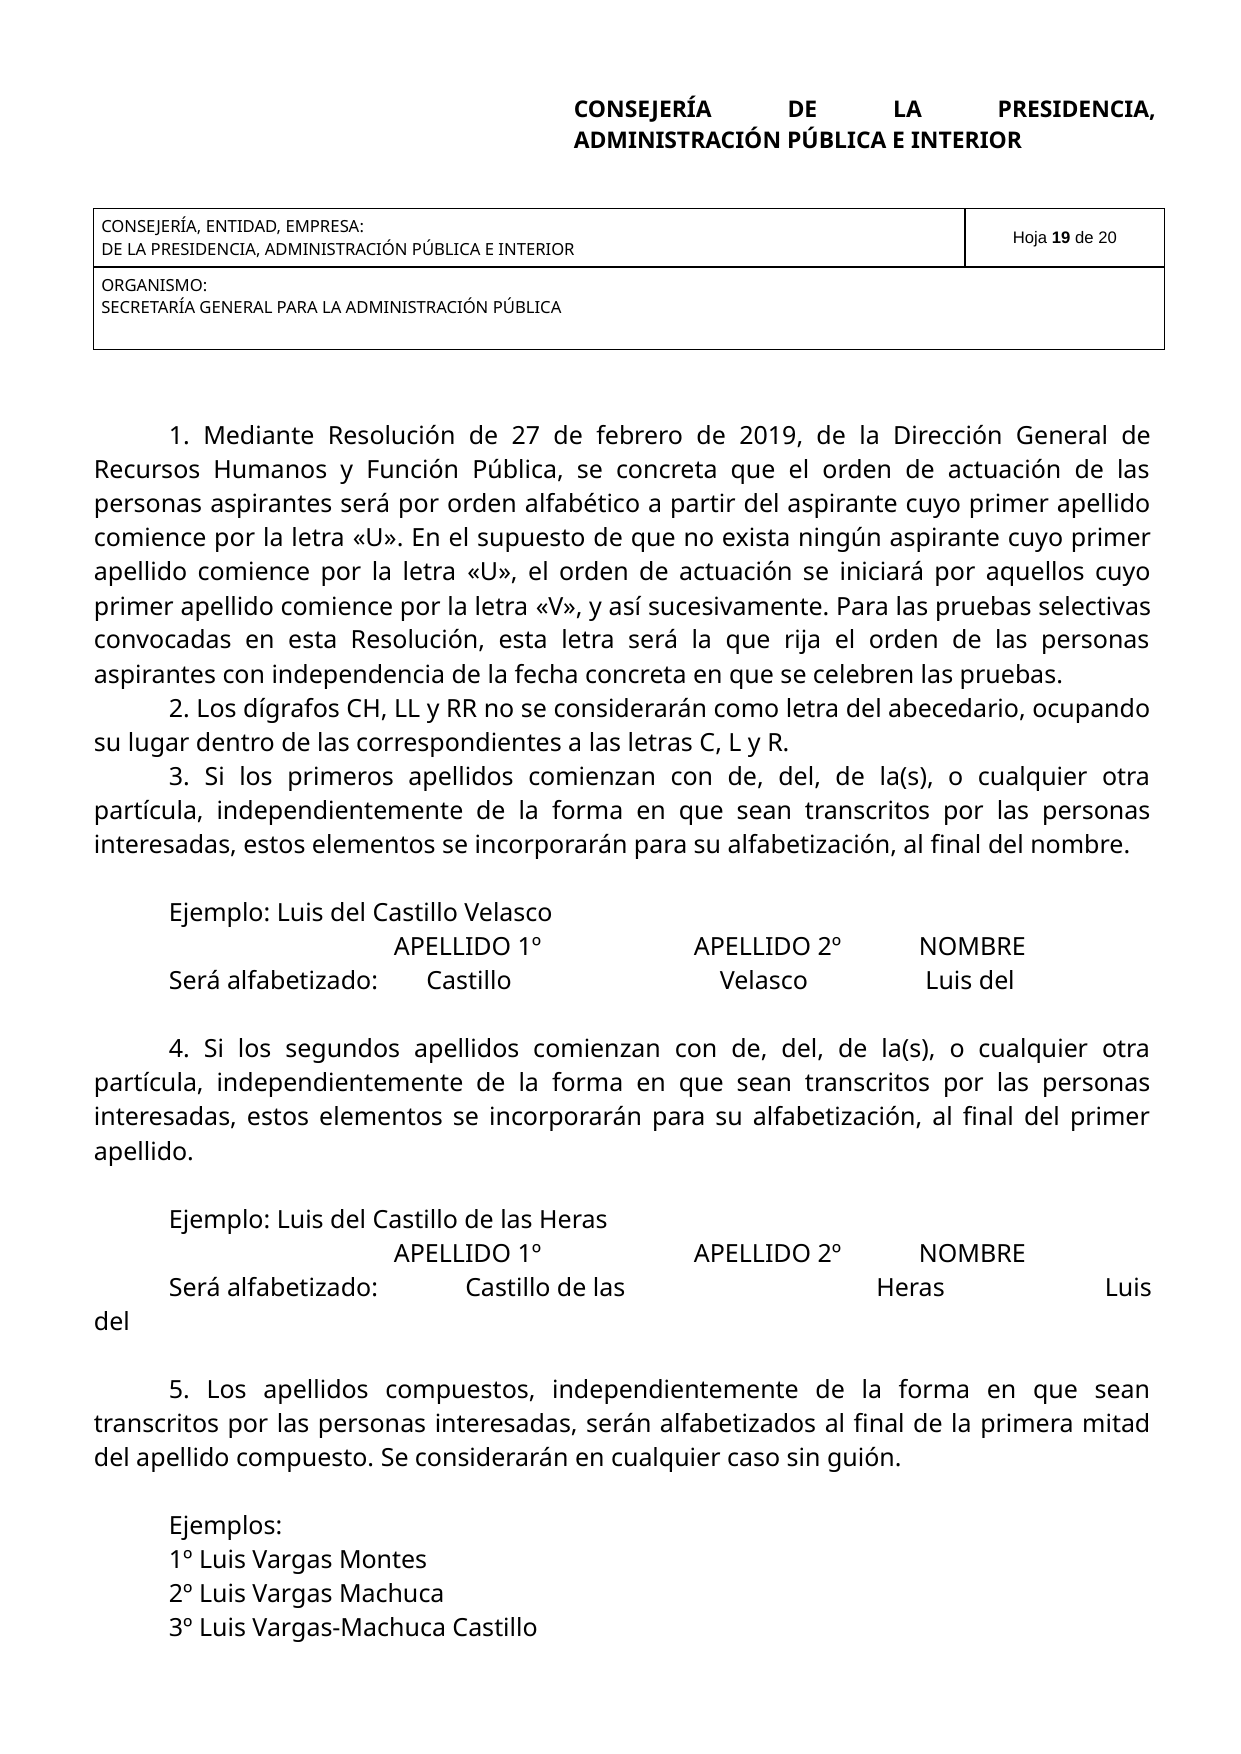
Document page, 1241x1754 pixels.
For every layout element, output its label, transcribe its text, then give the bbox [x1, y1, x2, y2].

text 5. Los apellidos compuestos, independientemente de la forma en que sean transcritos por las personas interesadas, serán alfabetizados al final de la primera mitad del apellido compuesto. Se considerarán en cualquier caso sin guión. [94, 1372, 1152, 1474]
text APELLIDO 1º APELLIDO 2º NOMBRE [94, 1235, 1152, 1269]
text APELLIDO 1º APELLIDO 2º NOMBRE [94, 929, 1152, 963]
text Ejemplo: Luis del Castillo de las Heras [94, 1201, 1152, 1235]
text Será alfabetizado: Castillo Velasco Luis del [94, 963, 1152, 997]
text Ejemplos: [94, 1508, 1152, 1542]
text 4. Si los segundos apellidos comienzan con de, del, de la(s), o cualquier otra partícula, independientemente de la forma en que sean transcritos por las personas interesadas, estos elementos se incorporarán para su alfabetización, al final del primer apellido. [94, 1031, 1152, 1167]
text 1. Mediante Resolución de 27 de febrero de 2019, de la Dirección General de Recursos Humanos y Función Pública, se concreta que el orden de actuación de las personas aspirantes será por orden alfabético a partir del aspirante cuyo primer apellido comience por la letra «U». En el supuesto de que no exista ningún aspirante cuyo primer apellido comience por la letra «U», el orden de actuación se iniciará por aquellos cuyo primer apellido comience por la letra «V», y así sucesivamente. Para las pruebas selectivas convocadas en esta Resolución, esta letra será la que rija el orden de las personas aspirantes con independencia de la fecha concreta en que se celebren las pruebas. [94, 418, 1152, 690]
text 3º Luis Vargas-Machuca Castillo [94, 1610, 1152, 1644]
text 3. Si los primeros apellidos comienzan con de, del, de la(s), o cualquier otra partícula, independientemente de la forma en que sean transcritos por las personas interesadas, estos elementos se incorporarán para su alfabetización, al final del nombre. [94, 758, 1152, 861]
text Ejemplo: Luis del Castillo Velasco [94, 895, 1152, 929]
text 2. Los dígrafos CH, LL y RR no se considerarán como letra del abecedario, ocupando su lugar dentro de las correspondientes a las letras C, L y R. [94, 690, 1152, 758]
text 1º Luis Vargas Montes [94, 1542, 1152, 1576]
text 2º Luis Vargas Machuca [94, 1576, 1152, 1610]
text Será alfabetizado: Castillo de las Heras Luis del [94, 1269, 1152, 1337]
